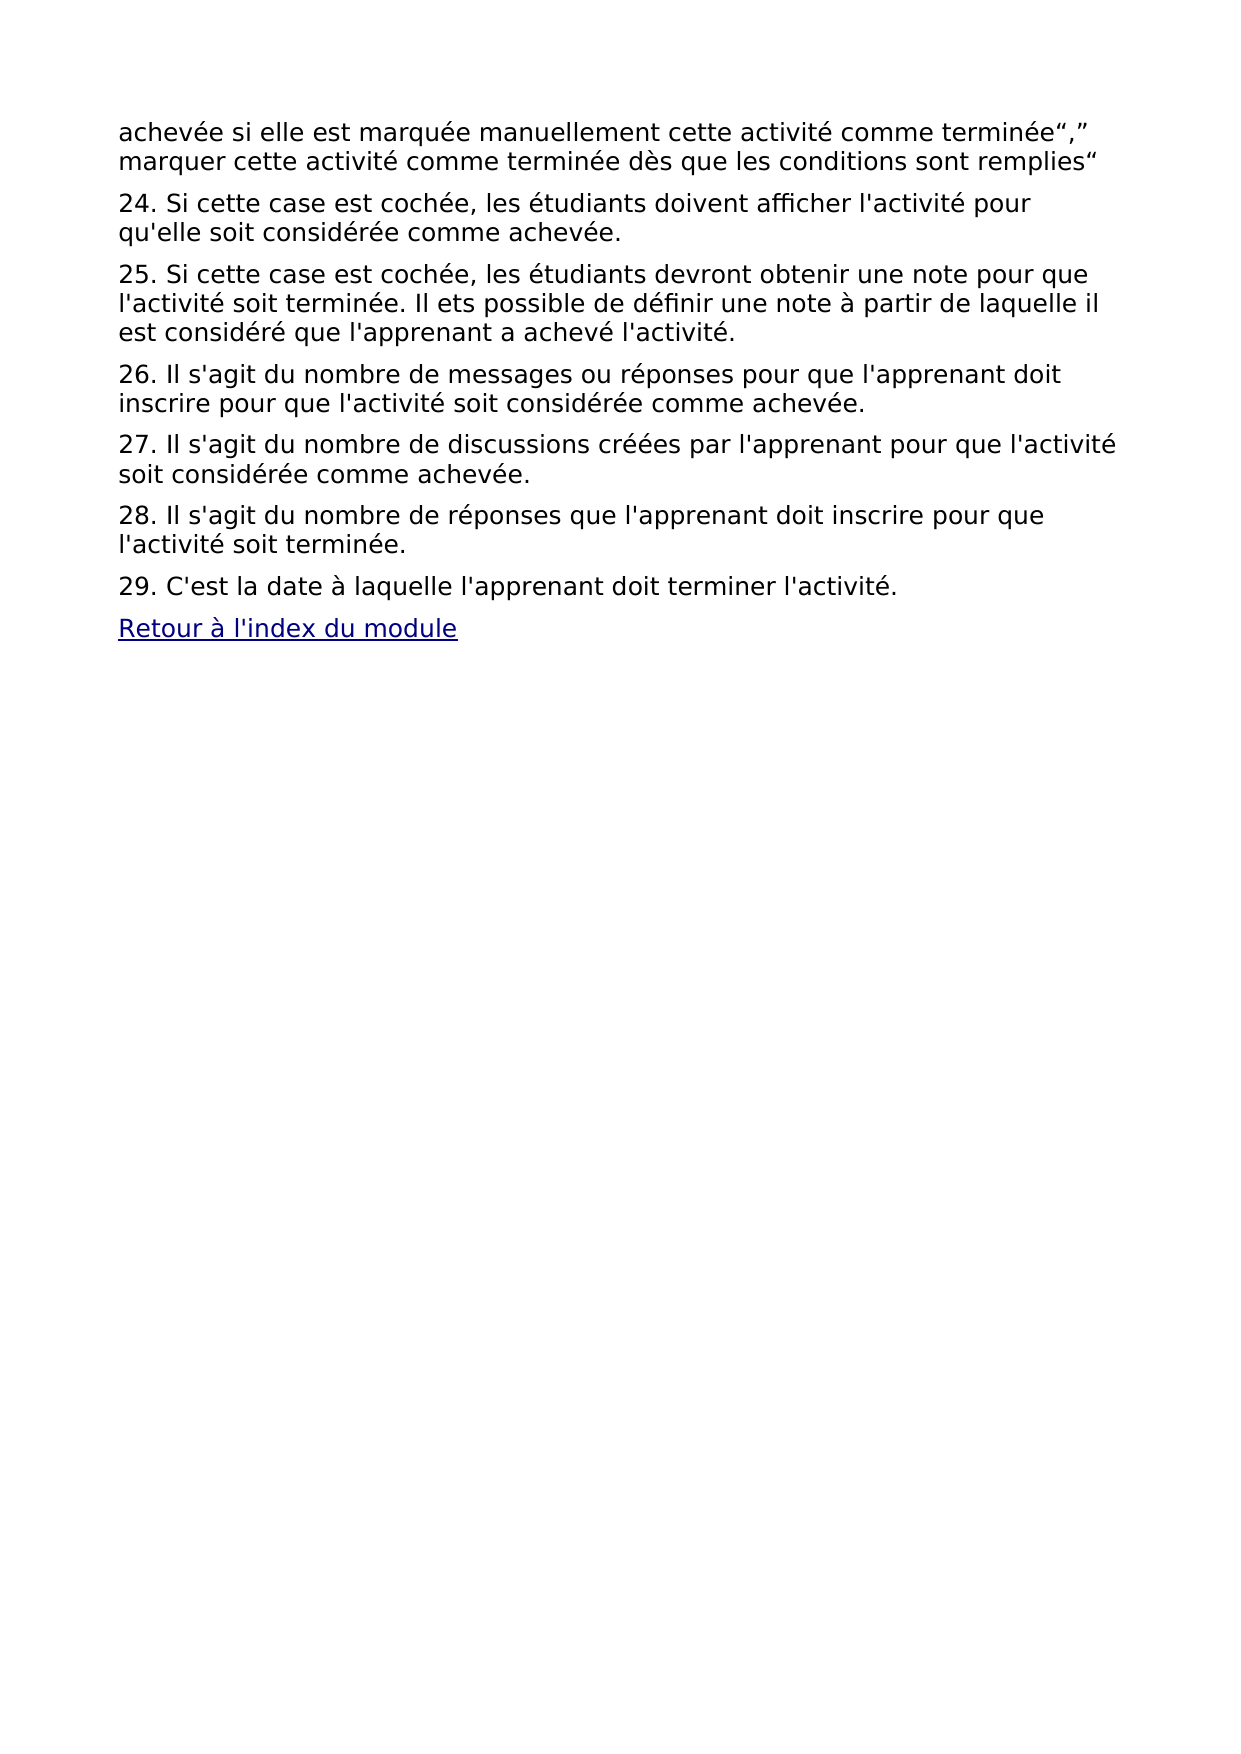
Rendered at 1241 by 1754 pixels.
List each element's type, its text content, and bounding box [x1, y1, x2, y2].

text 27. Il s'agit du nombre de discussions créées par l'apprenant pour que l'activité soit considérée comme achevée. [118, 431, 1122, 489]
text 26. Il s'agit du nombre de messages ou réponses pour que l'apprenant doit inscrire pour que l'activité soit considérée comme achevée. [118, 360, 1122, 418]
text achevée si elle est marquée manuellement cette activité comme terminée“,” marquer cette activité comme terminée dès que les conditions sont remplies“ [118, 118, 1122, 176]
text 25. Si cette case est cochée, les étudiants devront obtenir une note pour que l'activité soit terminée. Il ets possible de définir une note à partir de laquelle il est considéré que l'apprenant a achevé l'activité. [118, 260, 1122, 347]
text Retour à l'index du module [118, 614, 1122, 643]
text 28. Il s'agit du nombre de réponses que l'apprenant doit inscrire pour que l'activité soit terminée. [118, 501, 1122, 560]
text 29. C'est la date à laquelle l'apprenant doit terminer l'activité. [118, 572, 1122, 601]
text 24. Si cette case est cochée, les étudiants doivent afficher l'activité pour qu'elle soit considérée comme achevée. [118, 189, 1122, 247]
